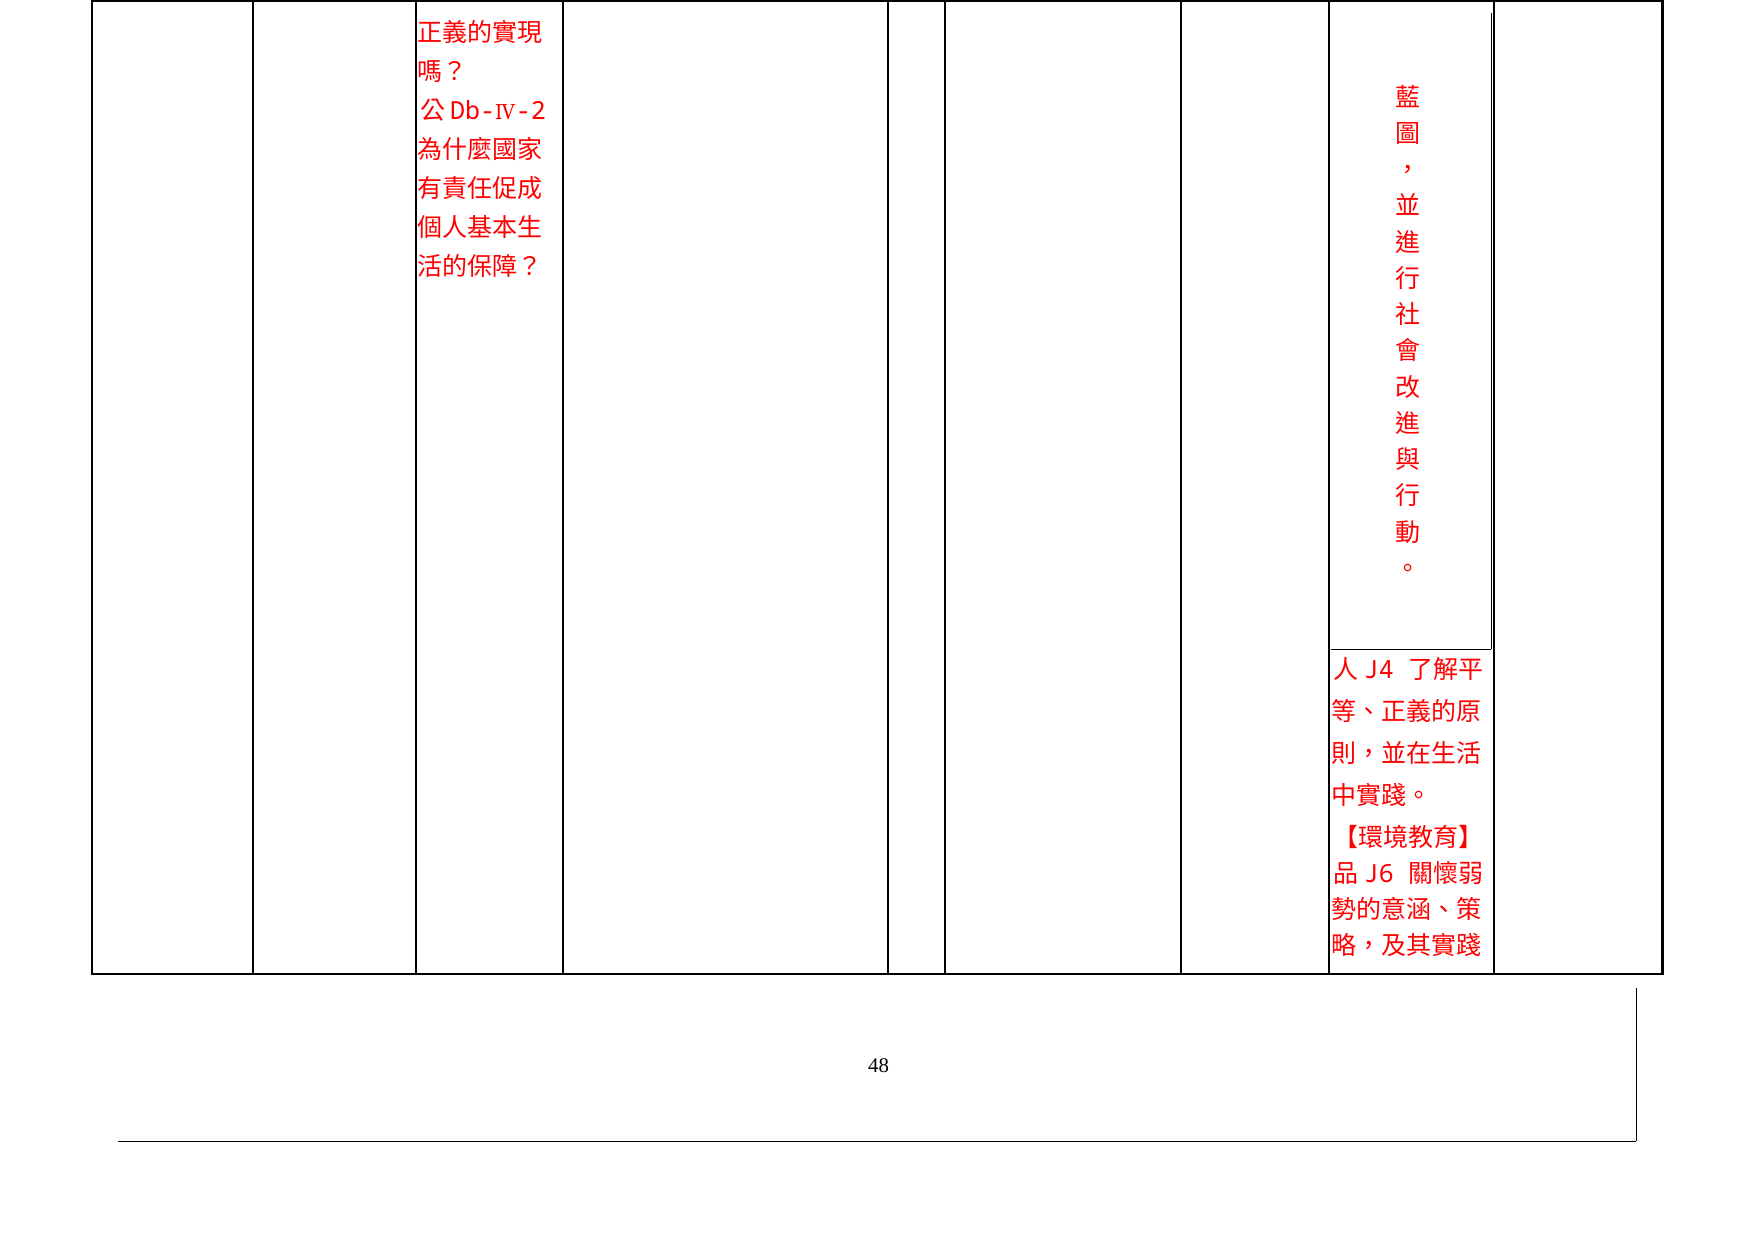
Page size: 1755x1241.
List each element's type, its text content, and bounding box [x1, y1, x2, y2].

table_cell [254, 2, 415, 972]
table_cell 藍圖，並進行社會改進與行動。 人J4 了解平等、正義的原則，並在生活中實踐。 【環境教育】 品J6 關懷弱勢的意涵、策略，及其實踐 [1330, 2, 1493, 972]
table_cell [946, 2, 1180, 972]
table_cell [889, 2, 944, 972]
table_cell [1495, 2, 1661, 972]
table_cell 正義的實現嗎？ 公Db-Ⅳ-2 為什麼國家有責任促成個人基本生活的保障？ [417, 2, 562, 972]
table_cell [93, 2, 252, 972]
table_cell [564, 2, 887, 972]
table_cell [1182, 2, 1328, 972]
